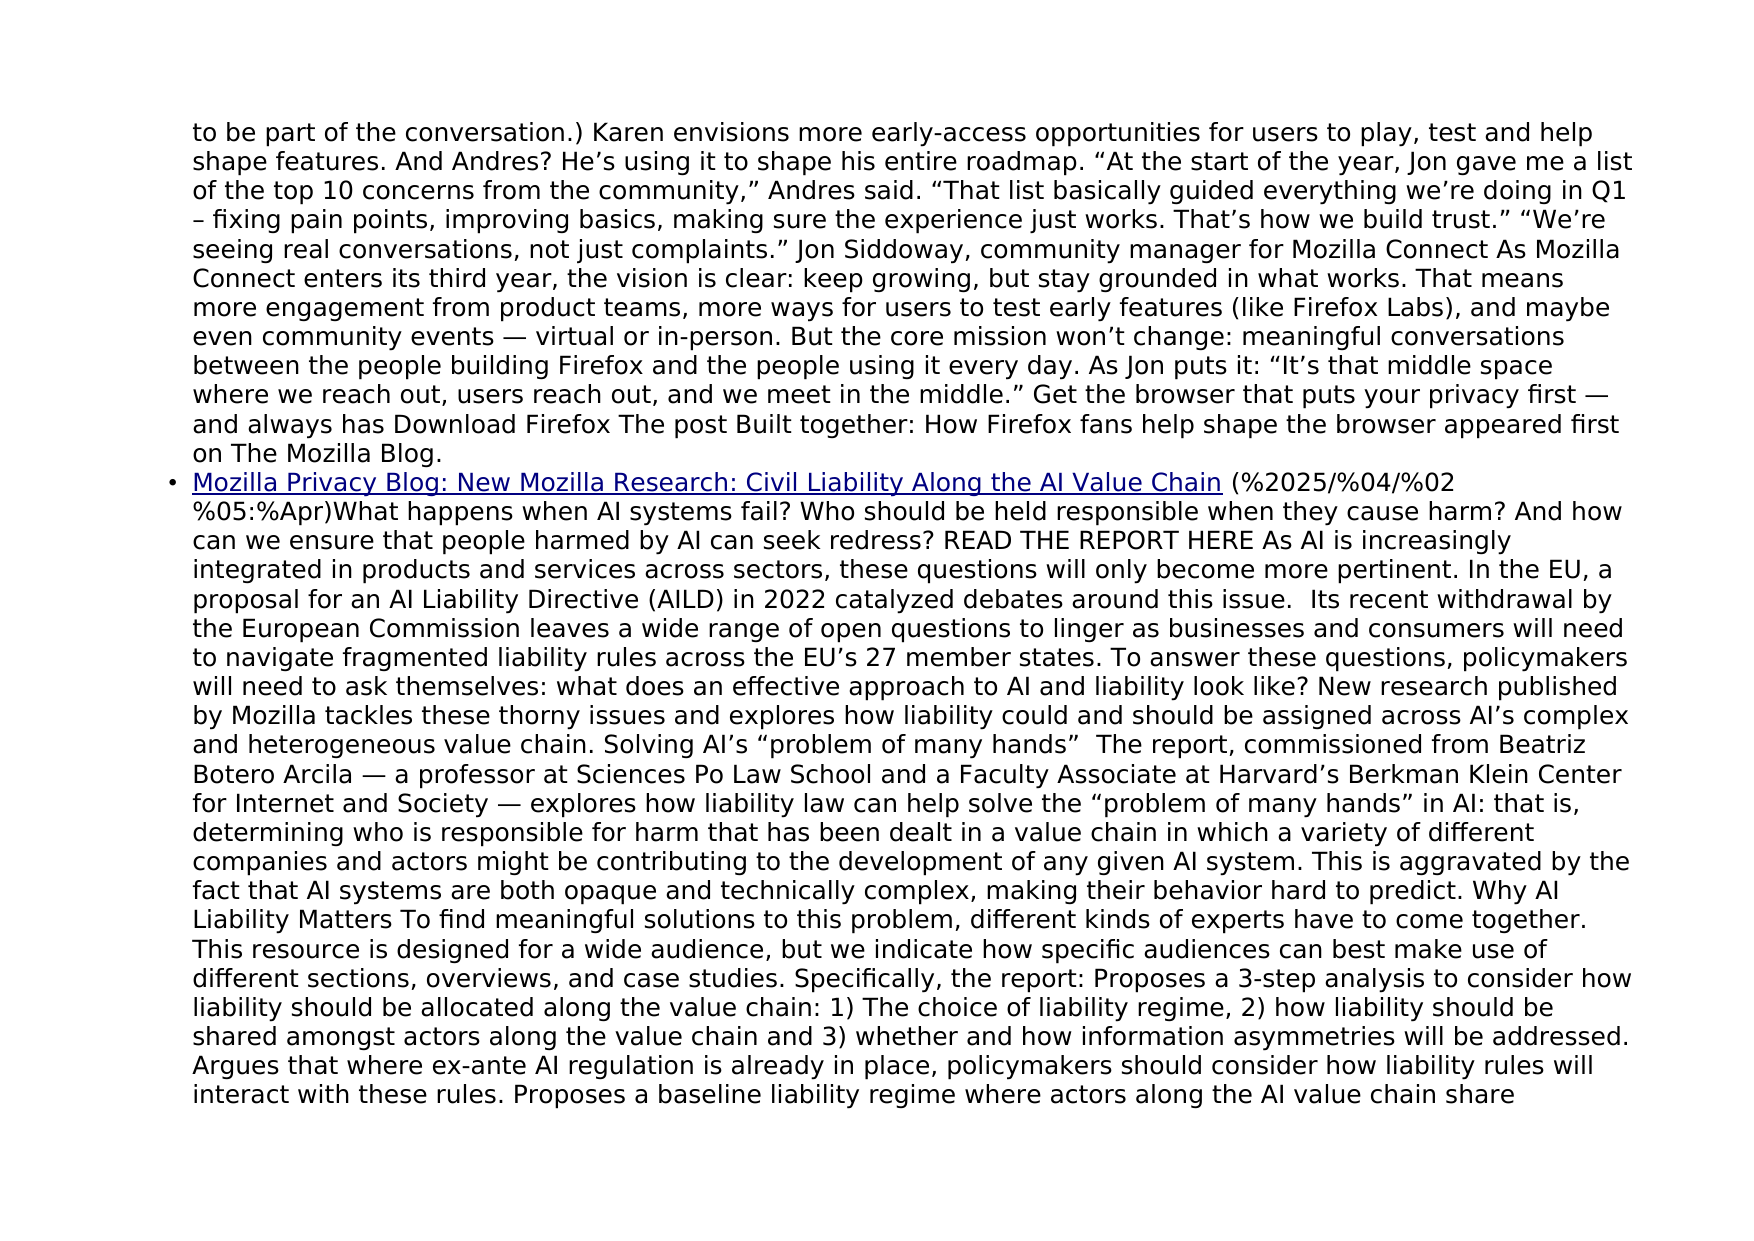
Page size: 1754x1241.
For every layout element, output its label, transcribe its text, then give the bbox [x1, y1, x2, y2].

list to be part of the conversation.) Karen envisions more early-access opportunities for users to play, test and help shape features. And Andres? He’s using it to shape his entire roadmap. “At the start of the year, Jon gave me a list of the top 10 concerns from the community,” Andres said. “That list basically guided everything we’re doing in Q1 – fixing pain points, improving basics, making sure the experience just works. That’s how we build trust.” “We’re seeing real conversations, not just complaints.” Jon Siddoway, community manager for Mozilla Connect As Mozilla Connect enters its third year, the vision is clear: keep growing, but stay grounded in what works. That means more engagement from product teams, more ways for users to test early features (like Firefox Labs), and maybe even community events — virtual or in-person. But the core mission won’t change: meaningful conversations between the people building Firefox and the people using it every day. As Jon puts it: “It’s that middle space where we reach out, users reach out, and we meet in the middle.” Get the browser that puts your privacy first — and always has Download Firefox The post Built together: How Firefox fans help shape the browser appeared first on The Mozilla Blog. [177, 118, 1636, 468]
list Mozilla Privacy Blog: New Mozilla Research: Civil Liability Along the AI Value Chain (%2025/%04/%02 %05:%Apr)What happens when AI systems fail? Who should be held responsible when they cause harm? And how can we ensure that people harmed by AI can seek redress? READ THE REPORT HERE As AI is increasingly integrated in products and services across sectors, these questions will only become more pertinent. In the EU, a proposal for an AI Liability Directive (AILD) in 2022 catalyzed debates around this issue. Its recent withdrawal by the European Commission leaves a wide range of open questions to linger as businesses and consumers will need to navigate fragmented liability rules across the EU’s 27 member states. To answer these questions, policymakers will need to ask themselves: what does an effective approach to AI and liability look like? New research published by Mozilla tackles these thorny issues and explores how liability could and should be assigned across AI’s complex and heterogeneous value chain. Solving AI’s “problem of many hands” The report, commissioned from Beatriz Botero Arcila — a professor at Sciences Po Law School and a Faculty Associate at Harvard’s Berkman Klein Center for Internet and Society — explores how liability law can help solve the “problem of many hands” in AI: that is, determining who is responsible for harm that has been dealt in a value chain in which a variety of different companies and actors might be contributing to the development of any given AI system. This is aggravated by the fact that AI systems are both opaque and technically complex, making their behavior hard to predict. Why AI Liability Matters To find meaningful solutions to this problem, different kinds of experts have to come together. This resource is designed for a wide audience, but we indicate how specific audiences can best make use of different sections, overviews, and case studies. Specifically, the report: Proposes a 3-step analysis to consider how liability should be allocated along the value chain: 1) The choice of liability regime, 2) how liability should be shared amongst actors along the value chain and 3) whether and how information asymmetries will be addressed. Argues that where ex-ante AI regulation is already in place, policymakers should consider how liability rules will interact with these rules. Proposes a baseline liability regime where actors along the AI value chain share [177, 468, 1636, 1110]
